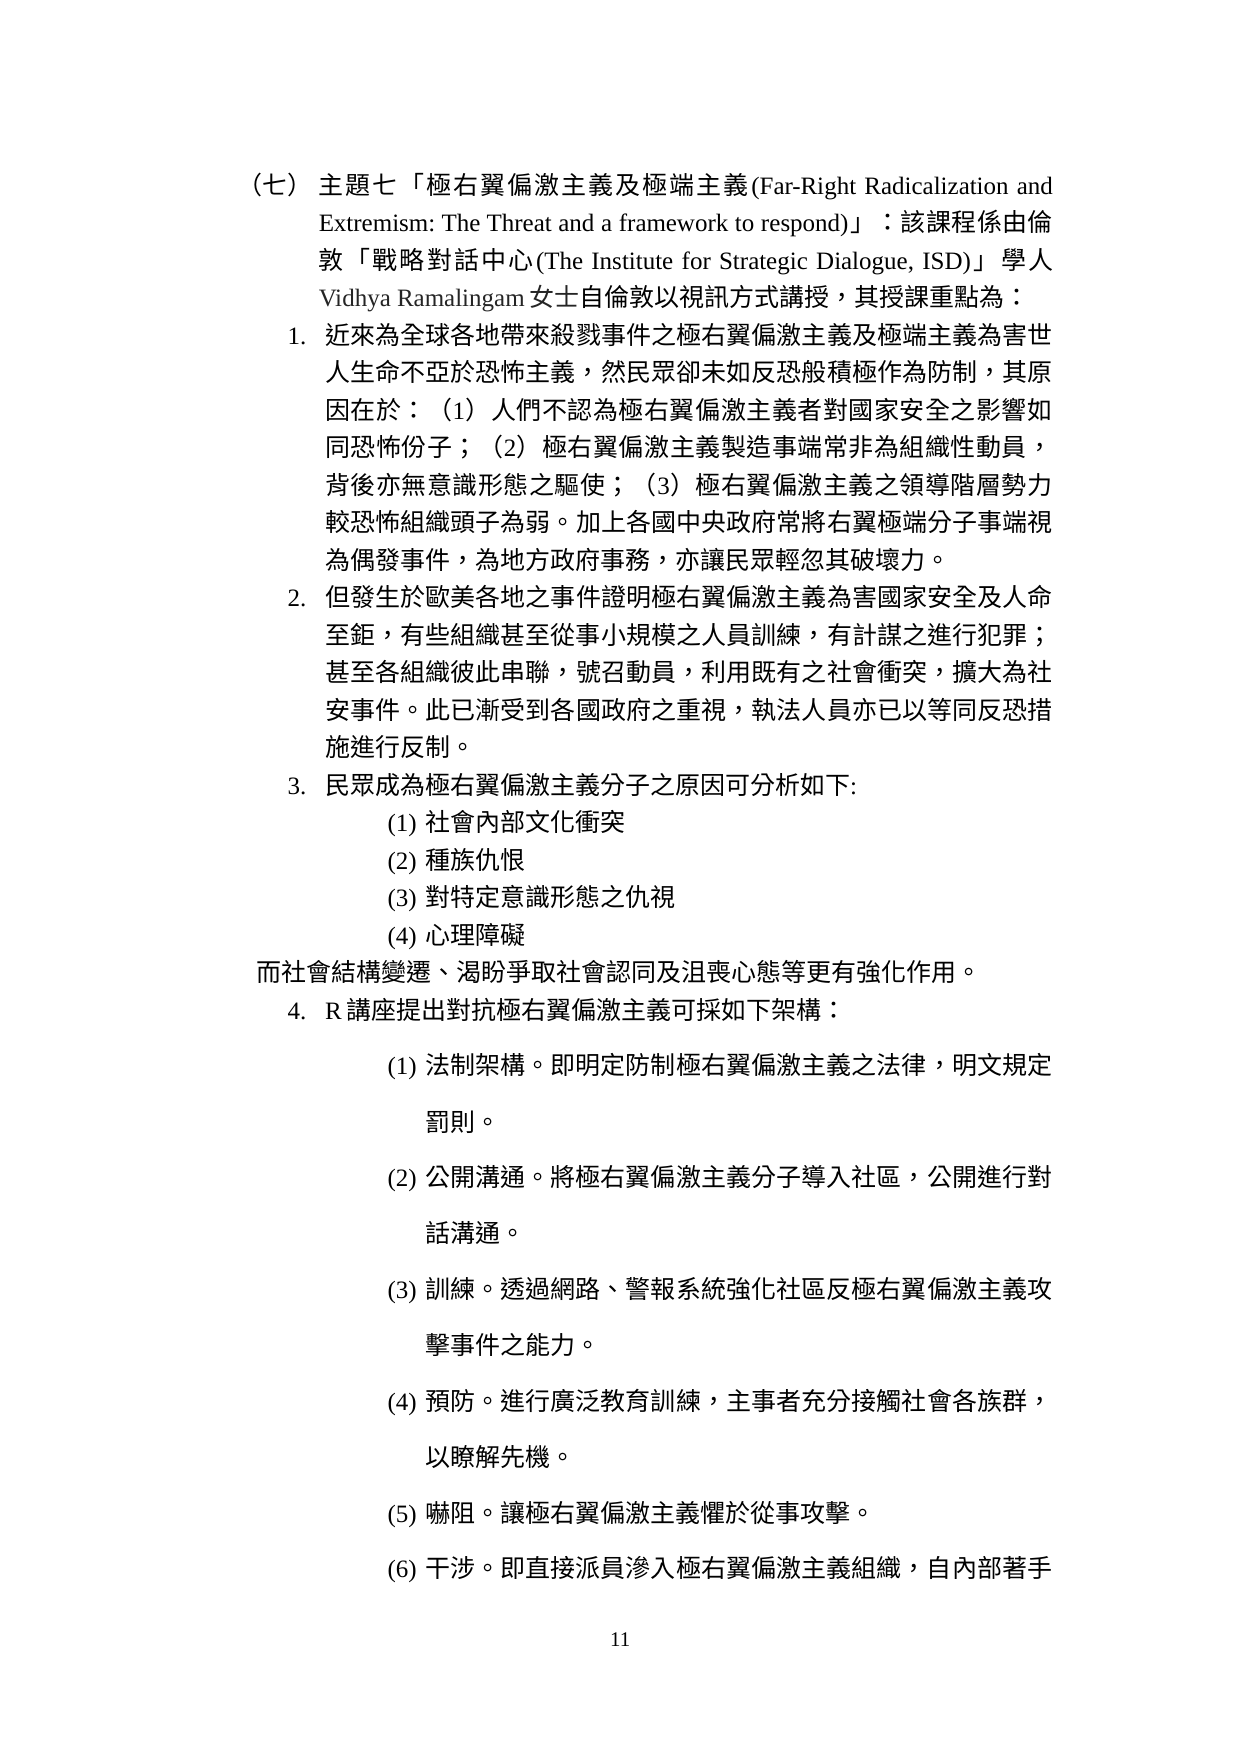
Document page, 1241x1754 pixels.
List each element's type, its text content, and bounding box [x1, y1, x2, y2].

list 公開溝通。將極右翼偏激主義分子導入社區，公開進行對話溝通。 [387, 1157, 1053, 1251]
list 主題七「極右翼偏激主義及極端主義(Far-Right Radicalization and Extremism: The Threat and a framework to respond)」：該課程係由倫敦「戰略對話中心(The Institute for Strategic Dialogue, ISD)」學人Vidhya Ramalingam女士自倫敦以視訊方式講授，其授課重點為： [237, 164, 1053, 314]
list 法制架構。即明定防制極右翼偏激主義之法律，明文規定罰則。 [387, 1045, 1053, 1139]
list 對特定意識形態之仇視 [387, 877, 1053, 914]
text 而社會結構變遷、渴盼爭取社會認同及沮喪心態等更有強化作用。 [187, 952, 1053, 989]
list 心理障礙 [387, 914, 1053, 952]
list 近來為全球各地帶來殺戮事件之極右翼偏激主義及極端主義為害世人生命不亞於恐怖主義，然民眾卻未如反恐般積極作為防制，其原因在於：（1）人們不認為極右翼偏激主義者對國家安全之影響如同恐怖份子；（2）極右翼偏激主義製造事端常非為組織性動員，背後亦無意識形態之驅使；（3）極右翼偏激主義之領導階層勢力較恐怖組織頭子為弱。加上各國中央政府常將右翼極端分子事端視為偶發事件，為地方政府事務，亦讓民眾輕忽其破壞力。 [287, 314, 1053, 577]
list 預防。進行廣泛教育訓練，主事者充分接觸社會各族群，以瞭解先機。 [387, 1381, 1053, 1474]
list 種族仇恨 [387, 839, 1053, 877]
list 嚇阻。讓極右翼偏激主義懼於從事攻擊。 [387, 1493, 1053, 1530]
list 民眾成為極右翼偏激主義分子之原因可分析如下: [287, 764, 1053, 802]
list 但發生於歐美各地之事件證明極右翼偏激主義為害國家安全及人命至鉅，有些組織甚至從事小規模之人員訓練，有計謀之進行犯罪；甚至各組織彼此串聯，號召動員，利用既有之社會衝突，擴大為社安事件。此已漸受到各國政府之重視，執法人員亦已以等同反恐措施進行反制。 [287, 577, 1053, 764]
list 干涉。即直接派員滲入極右翼偏激主義組織，自內部著手，瓦解其勢力。 [387, 1548, 1053, 1586]
list R講座提出對抗極右翼偏激主義可採如下架構： [287, 989, 1053, 1027]
list 訓練。透過網路、警報系統強化社區反極右翼偏激主義攻擊事件之能力。 [387, 1269, 1053, 1363]
list 社會內部文化衝突 [387, 802, 1053, 839]
